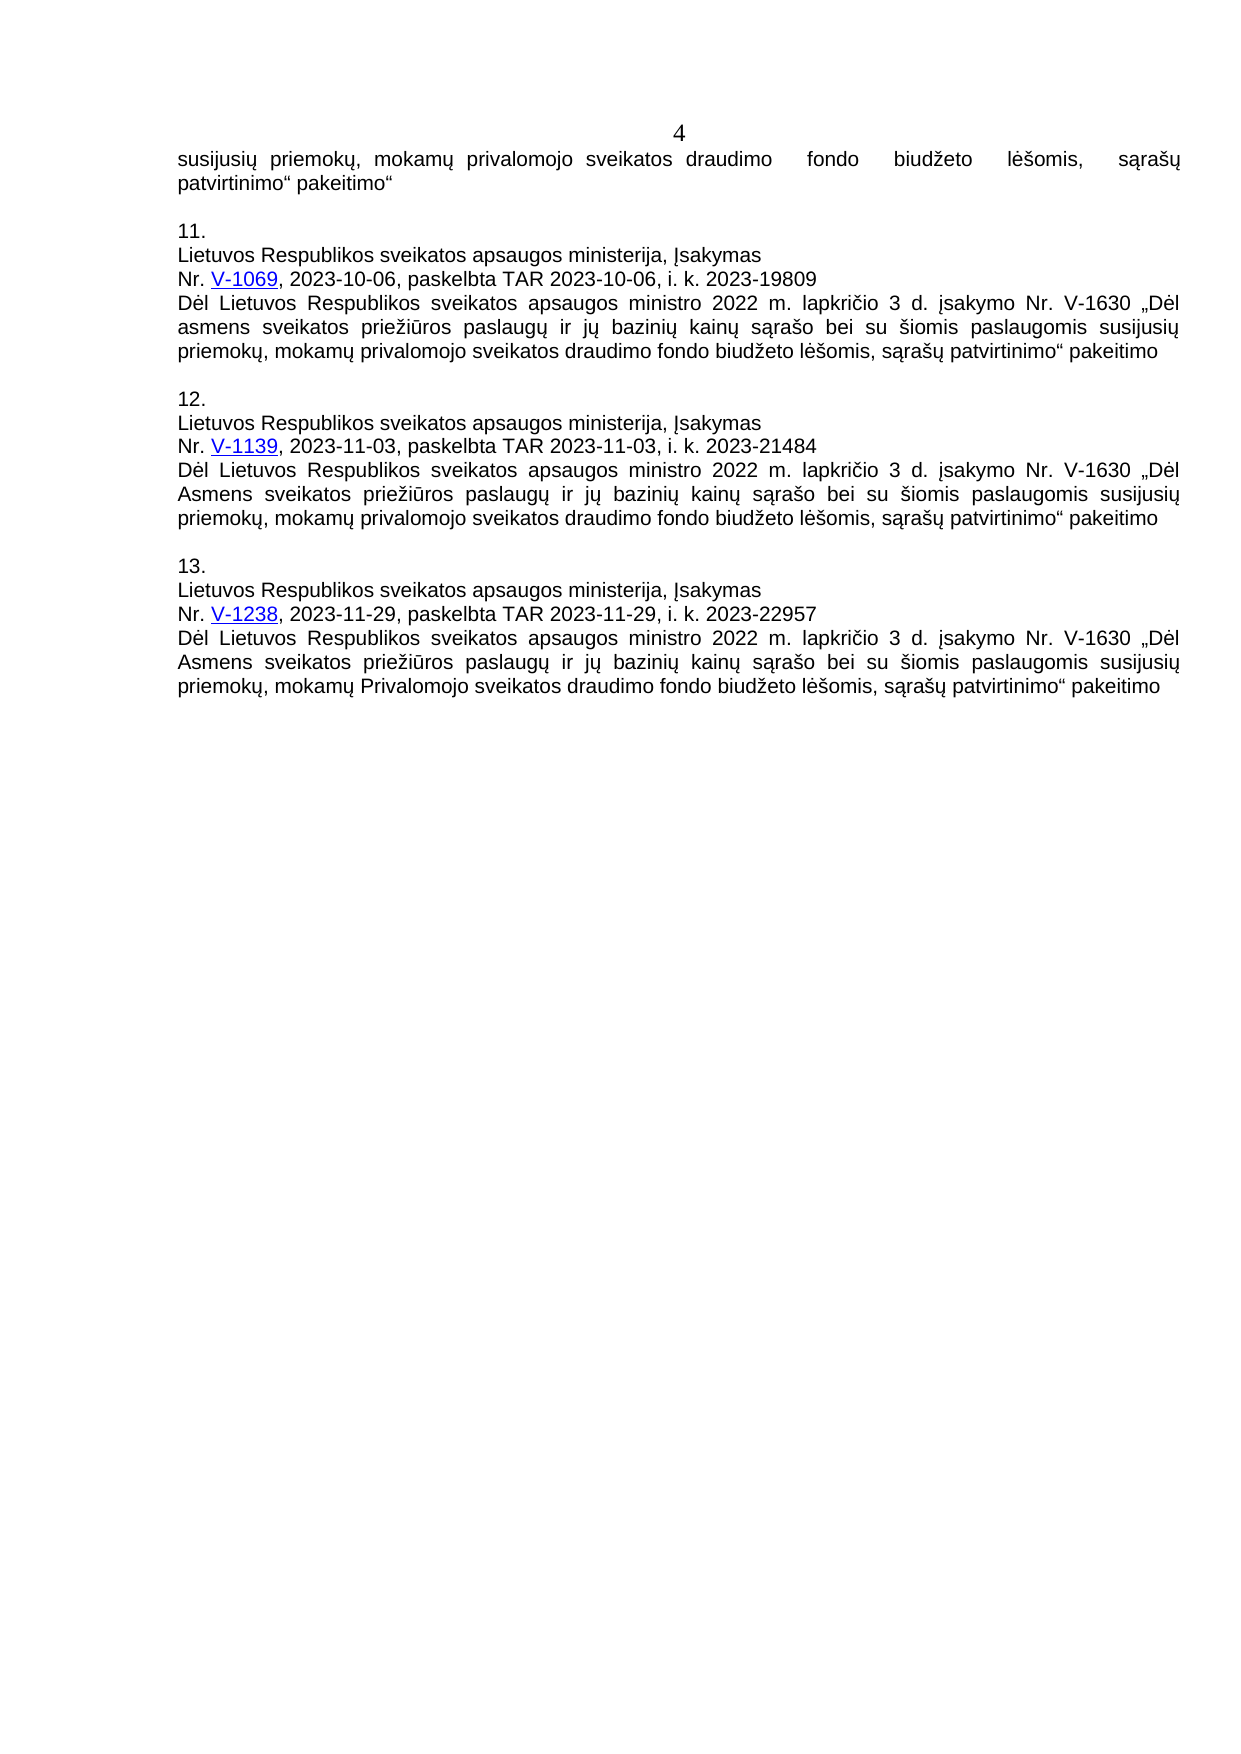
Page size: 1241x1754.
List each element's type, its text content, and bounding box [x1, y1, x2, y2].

text Lietuvos Respublikos sveikatos apsaugos ministerija, Įsakymas [177, 578, 1181, 602]
text Dėl Lietuvos Respublikos sveikatos apsaugos ministro 2022 m. lapkričio 3 d. įsakymo Nr. V-1630 „Dėl Asmens sveikatos priežiūros paslaugų ir jų bazinių kainų sąrašo bei su šiomis paslaugomis susijusių priemokų, mokamų Privalomojo sveikatos draudimo fondo biudžeto lėšomis, sąrašų patvirtinimo“ pakeitimo [177, 626, 1181, 698]
text Nr. V-1238, 2023-11-29, paskelbta TAR 2023-11-29, i. k. 2023-22957 [177, 602, 1181, 626]
text Lietuvos Respublikos sveikatos apsaugos ministerija, Įsakymas [177, 243, 1181, 267]
text 12. [177, 386, 1181, 410]
text Lietuvos Respublikos sveikatos apsaugos ministerija, Įsakymas [177, 410, 1181, 434]
text Dėl Lietuvos Respublikos sveikatos apsaugos ministro 2022 m. lapkričio 3 d. įsakymo Nr. V-1630 „Dėl Asmens sveikatos priežiūros paslaugų ir jų bazinių kainų sąrašo bei su šiomis paslaugomis susijusių priemokų, mokamų privalomojo sveikatos draudimo fondo biudžeto lėšomis, sąrašų patvirtinimo“ pakeitimo [177, 458, 1181, 530]
text 11. [177, 219, 1181, 243]
text susijusių priemokų, mokamų privalomojo sveikatos draudimo fondo biudžeto lėšomis, sąrašų patvirtinimo“ pakeitimo“ [177, 147, 1181, 195]
text Nr. V-1139, 2023-11-03, paskelbta TAR 2023-11-03, i. k. 2023-21484 [177, 434, 1181, 458]
text Nr. V-1069, 2023-10-06, paskelbta TAR 2023-10-06, i. k. 2023-19809 [177, 267, 1181, 291]
text 13. [177, 554, 1181, 578]
text Dėl Lietuvos Respublikos sveikatos apsaugos ministro 2022 m. lapkričio 3 d. įsakymo Nr. V-1630 „Dėl asmens sveikatos priežiūros paslaugų ir jų bazinių kainų sąrašo bei su šiomis paslaugomis susijusių priemokų, mokamų privalomojo sveikatos draudimo fondo biudžeto lėšomis, sąrašų patvirtinimo“ pakeitimo [177, 291, 1181, 362]
